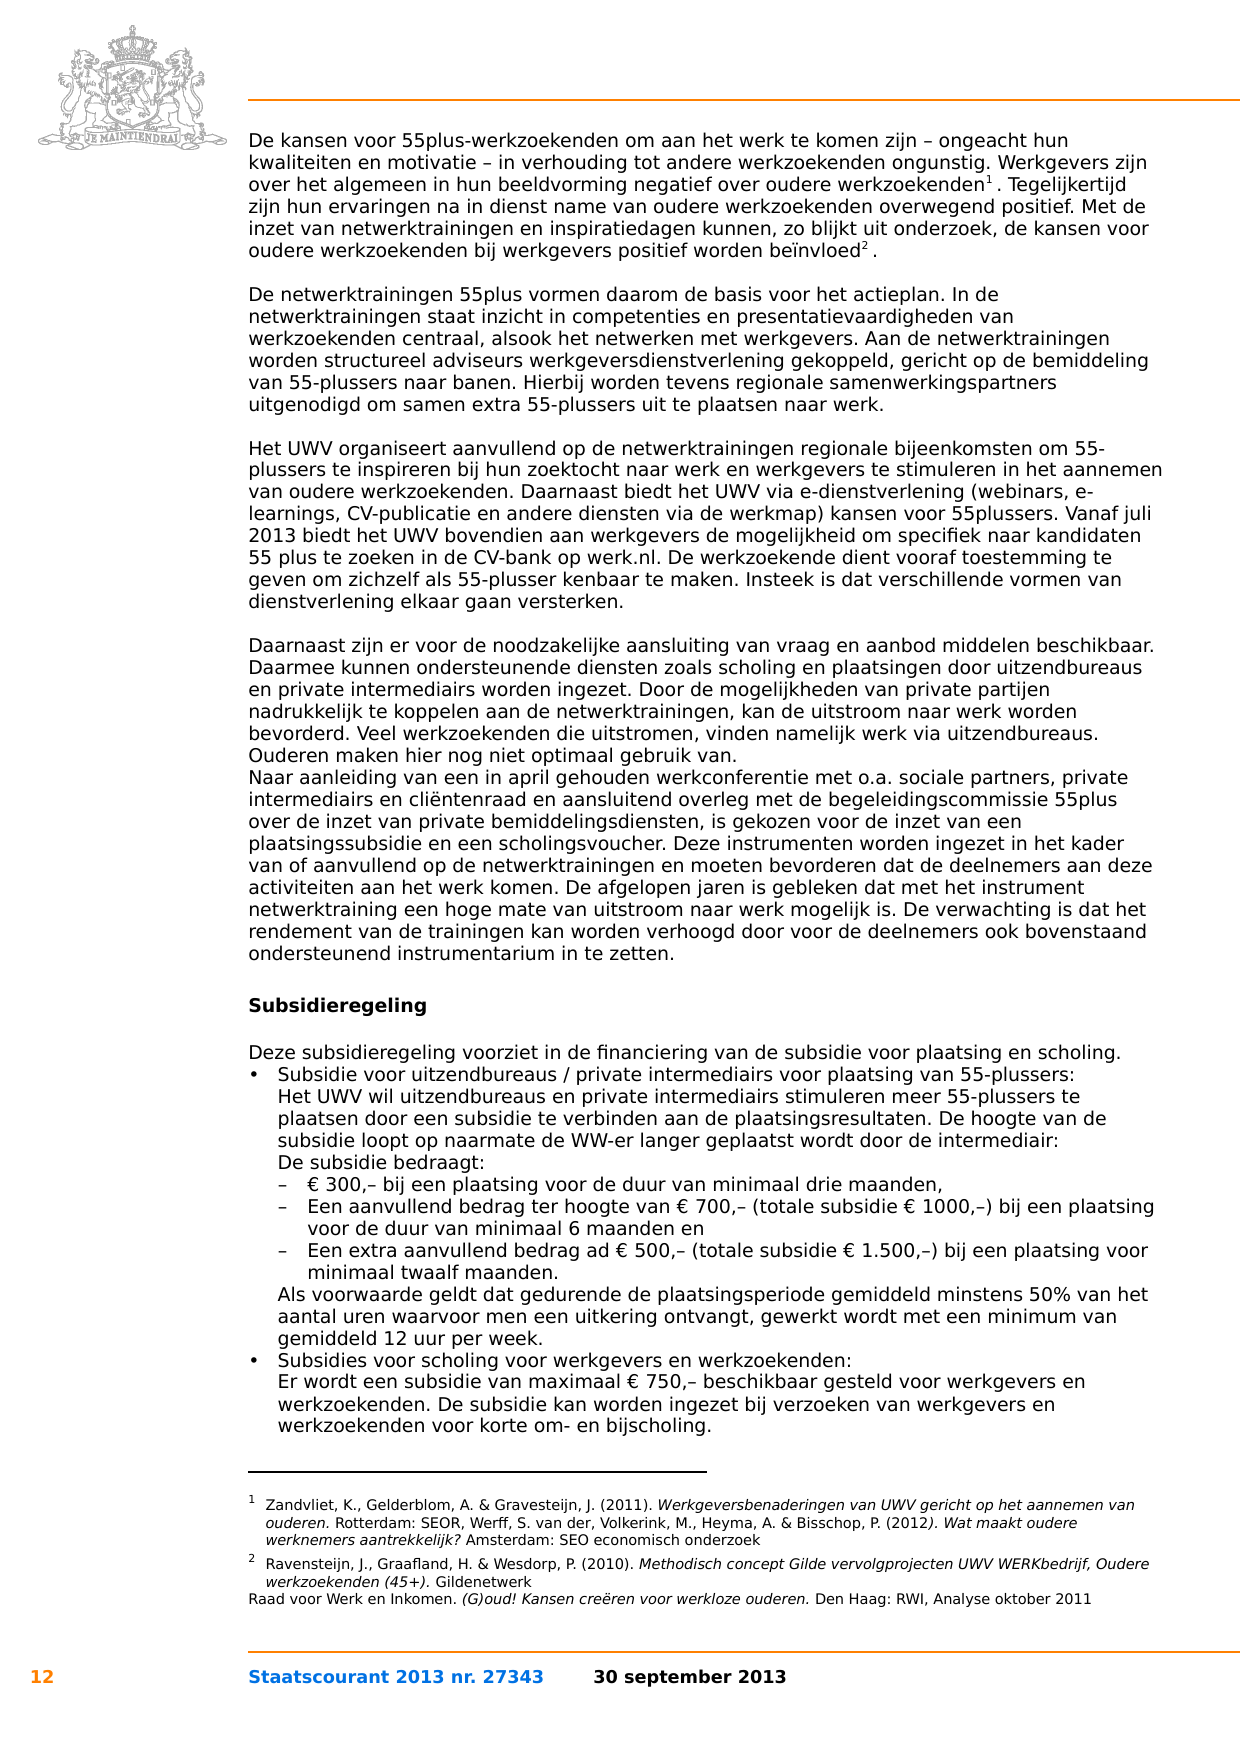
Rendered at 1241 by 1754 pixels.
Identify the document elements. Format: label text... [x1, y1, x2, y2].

text Daarnaast zijn er voor de noodzakelijke aansluiting van vraag en aanbod middelen beschikbaar. Daarmee kunnen ondersteunende diensten zoals scholing en plaatsingen door uitzendbureaus en private intermediairs worden ingezet. Door de mogelijkheden van private partijen nadrukkelijk te koppelen aan de netwerktrainingen, kan de uitstroom naar werk worden bevorderd. Veel werkzoekenden die uitstromen, vinden namelijk werk via uitzendbureaus. Ouderen maken hier nog niet optimaal gebruik van. [248, 635, 1163, 767]
picture [38, 25, 227, 150]
text Raad voor Werk en Inkomen. (G)oud! Kansen creëren voor werkloze ouderen. Den Haag: RWI, Analyse oktober 2011 [248, 1591, 1163, 1608]
text Als voorwaarde geldt dat gedurende de plaatsingsperiode gemiddeld minstens 50% van het aantal uren waarvoor men een uitkering ontvangt, gewerkt wordt met een minimum van gemiddeld 12 uur per week. [277, 1283, 1163, 1349]
text De kansen voor 55plus-werkzoekenden om aan het werk te komen zijn – ongeacht hun kwaliteiten en motivatie – in verhouding tot andere werkzoekenden ongunstig. Werkgevers zijn over het algemeen in hun beeldvorming negatief over oudere werkzoekenden. Tegelijkertijd zijn hun ervaringen na in dienst name van oudere werkzoekenden overwegend positief. Met de inzet van netwerktrainingen en inspiratiedagen kunnen, zo blijkt uit onderzoek, de kansen voor oudere werkzoekenden bij werkgevers positief worden beïnvloed. [248, 130, 1163, 262]
text De netwerktrainingen 55plus vormen daarom de basis voor het actieplan. In de netwerktrainingen staat inzicht in competenties en presentatievaardigheden van werkzoekenden centraal, alsook het netwerken met werkgevers. Aan de netwerktrainingen worden structureel adviseurs werkgeversdienstverlening gekoppeld, gericht op de bemiddeling van 55-plussers naar banen. Hierbij worden tevens regionale samenwerkingspartners uitgenodigd om samen extra 55-plussers uit te plaatsen naar werk. [248, 284, 1163, 416]
text Het UWV organiseert aanvullend op de netwerktrainingen regionale bijeenkomsten om 55-plussers te inspireren bij hun zoektocht naar werk en werkgevers te stimuleren in het aannemen van oudere werkzoekenden. Daarnaast biedt het UWV via e-dienstverlening (webinars, e-learnings, CV-publicatie en andere diensten via de werkmap) kansen voor 55plussers. Vanaf juli 2013 biedt het UWV bovendien aan werkgevers de mogelijkheid om specifiek naar kandidaten 55 plus te zoeken in de CV-bank op werk.nl. De werkzoekende dient vooraf toestemming te geven om zichzelf als 55-plusser kenbaar te maken. Insteek is dat verschillende vormen van dienstverlening elkaar gaan versterken. [248, 437, 1163, 613]
text Deze subsidieregeling voorziet in de financiering van de subsidie voor plaatsing en scholing. [248, 1042, 1163, 1064]
text Er wordt een subsidie van maximaal € 750,– beschikbaar gesteld voor werkgevers en werkzoekenden. De subsidie kan worden ingezet bij verzoeken van werkgevers en werkzoekenden voor korte om- en bijscholing. [277, 1371, 1163, 1437]
text Ravensteijn, J., Graafland, H. & Wesdorp, P. (2010). Methodisch concept Gilde vervolgprojecten UWV WERKbedrijf, Oudere werkzoekenden (45+). Gildenetwerk [248, 1552, 1163, 1591]
text De subsidie bedraagt: [277, 1152, 1163, 1174]
text Naar aanleiding van een in april gehouden werkconferentie met o.a. sociale partners, private intermediairs en cliëntenraad en aansluitend overleg met de begeleidingscommissie 55plus over de inzet van private bemiddelingsdiensten, is gekozen voor de inzet van een plaatsingssubsidie en een scholingsvoucher. Deze instrumenten worden ingezet in het kader van of aanvullend op de netwerktrainingen en moeten bevorderen dat de deelnemers aan deze activiteiten aan het werk komen. De afgelopen jaren is gebleken dat met het instrument netwerktraining een hoge mate van uitstroom naar werk mogelijk is. De verwachting is dat het rendement van de trainingen kan worden verhoogd door voor de deelnemers ook bovenstaand ondersteunend instrumentarium in te zetten. [248, 767, 1163, 965]
text – Een extra aanvullend bedrag ad € 500,– (totale subsidie € 1.500,–) bij een plaatsing voor minimaal twaalf maanden. [278, 1239, 1163, 1283]
text – Een aanvullend bedrag ter hoogte van € 700,– (totale subsidie € 1000,–) bij een plaatsing voor de duur van minimaal 6 maanden en [278, 1196, 1163, 1239]
text Het UWV wil uitzendbureaus en private intermediairs stimuleren meer 55-plussers te plaatsen door een subsidie te verbinden aan de plaatsingsresultaten. De hoogte van de subsidie loopt op naarmate de WW-er langer geplaatst wordt door de intermediair: [277, 1086, 1163, 1152]
text – € 300,– bij een plaatsing voor de duur van minimaal drie maanden, [278, 1174, 1163, 1196]
text • Subsidies voor scholing voor werkgevers en werkzoekenden: [248, 1349, 1163, 1371]
text Zandvliet, K., Gelderblom, A. & Gravesteijn, J. (2011). Werkgeversbenaderingen van UWV gericht op het aannemen van ouderen. Rotterdam: SEOR, Werff, S. van der, Volkerink, M., Heyma, A. & Bisschop, P. (2012). Wat maakt oudere werknemers aantrekkelijk? Amsterdam: SEO economisch onderzoek [248, 1493, 1163, 1549]
text • Subsidie voor uitzendbureaus / private intermediairs voor plaatsing van 55-plussers: [248, 1064, 1163, 1086]
subtitle Subsidieregeling [248, 995, 1163, 1017]
